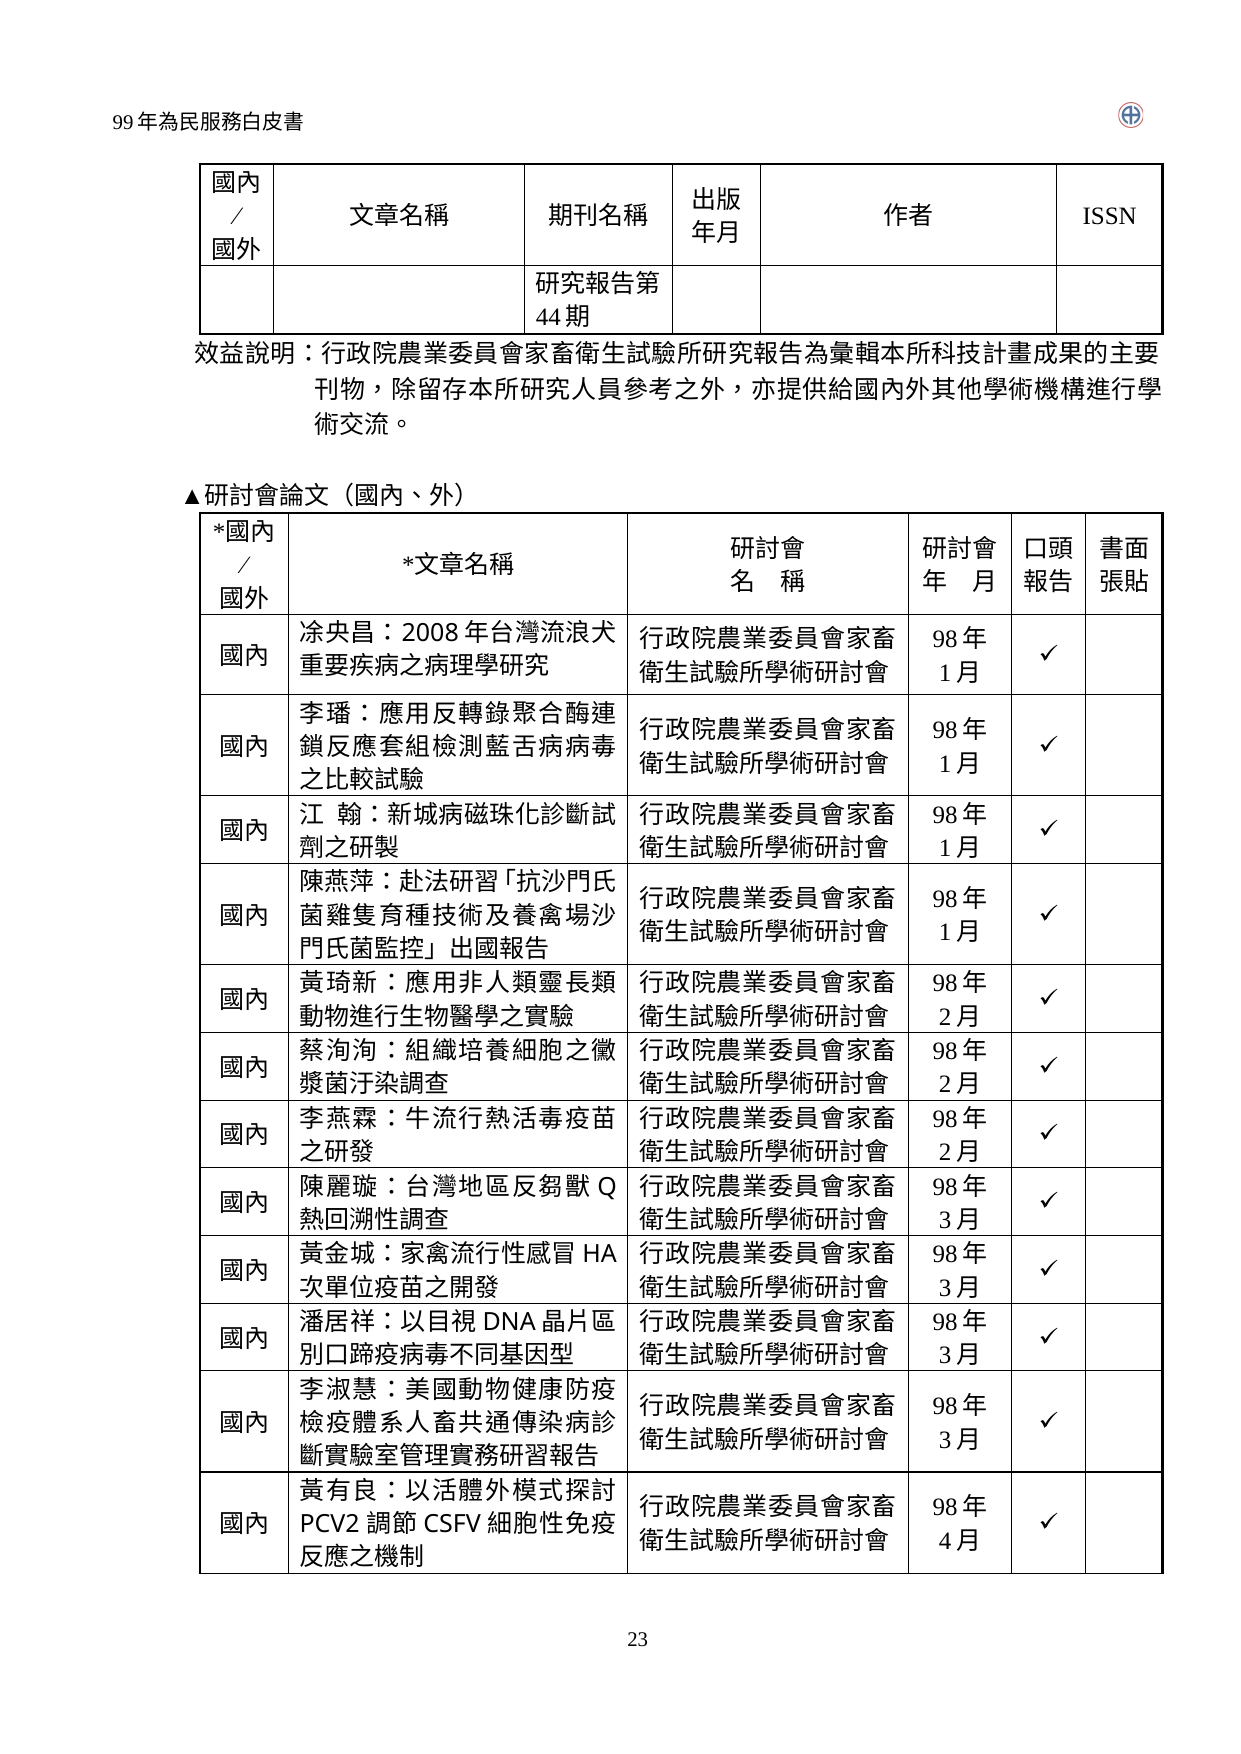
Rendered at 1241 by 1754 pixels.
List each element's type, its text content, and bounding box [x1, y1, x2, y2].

table_cell [1086, 1033, 1161, 1099]
table_cell 98年 1月 [909, 864, 1011, 964]
table_cell 行政院農業委員會家畜衛生試驗所學術研討會 [628, 1371, 908, 1471]
table_cell  [1012, 864, 1085, 964]
table_cell [1086, 864, 1161, 964]
table_cell 江 翰：新城病磁珠化診斷試劑之研製 [289, 796, 627, 863]
table_header 作者 [761, 165, 1056, 265]
table_cell 98年 4月 [909, 1473, 1011, 1572]
table_cell 國內 [201, 1236, 288, 1303]
table_cell  [1012, 615, 1085, 694]
table_cell 黃金城：家禽流行性感冒HA次單位疫苗之開發 [289, 1236, 627, 1303]
table_cell 國內 [201, 1101, 288, 1167]
table_header 研討會 名 稱 [628, 514, 908, 614]
table_cell 黃琦新：應用非人類靈長類動物進行生物醫學之實驗 [289, 965, 627, 1032]
table_cell 陳麗璇：台灣地區反芻獸Q熱回溯性調查 [289, 1168, 627, 1235]
table_cell 凃央昌：2008年台灣流浪犬重要疾病之病理學研究 [289, 615, 627, 694]
table_cell 行政院農業委員會家畜衛生試驗所學術研討會 [628, 695, 908, 795]
table_header 期刊名稱 [525, 165, 672, 265]
text ▲研討會論文（國內、外） [179, 476, 1162, 512]
table_cell [274, 266, 524, 332]
table_cell 98年 1月 [909, 615, 1011, 694]
table_header 研討會 年 月 [909, 514, 1011, 614]
table_cell 李燕霖：牛流行熱活毒疫苗之研發 [289, 1101, 627, 1167]
table_cell 98年 3月 [909, 1304, 1011, 1370]
table_cell 98年 3月 [909, 1236, 1011, 1303]
table_cell 行政院農業委員會家畜衛生試驗所學術研討會 [628, 615, 908, 694]
table_cell [1086, 615, 1161, 694]
table_cell 國內 [201, 1371, 288, 1471]
table_cell [1086, 1473, 1161, 1572]
table_cell [1086, 1304, 1161, 1370]
table_cell [1057, 266, 1161, 332]
table_cell 國內 [201, 965, 288, 1032]
table_header 國內 ∕ 國外 [201, 165, 273, 265]
table_header 書面 張貼 [1086, 514, 1161, 614]
table_cell 國內 [201, 1304, 288, 1370]
table_header 口頭 報告 [1012, 514, 1085, 614]
table_cell 國內 [201, 1168, 288, 1235]
table_cell 國內 [201, 1033, 288, 1099]
table_cell 行政院農業委員會家畜衛生試驗所學術研討會 [628, 1101, 908, 1167]
picture [1118, 102, 1144, 128]
table_cell [1086, 1168, 1161, 1235]
table_cell 黃有良：以活體外模式探討PCV2調節CSFV細胞性免疫反應之機制 [289, 1473, 627, 1572]
table_cell 行政院農業委員會家畜衛生試驗所學術研討會 [628, 796, 908, 863]
table_cell 98年 2月 [909, 1101, 1011, 1167]
table_cell 行政院農業委員會家畜衛生試驗所學術研討會 [628, 1473, 908, 1572]
table_cell  [1012, 965, 1085, 1032]
table_cell 行政院農業委員會家畜衛生試驗所學術研討會 [628, 864, 908, 964]
table_cell 98年 2月 [909, 1033, 1011, 1099]
table_cell [1086, 965, 1161, 1032]
table_cell 李淑慧：美國動物健康防疫檢疫體系人畜共通傳染病診斷實驗室管理實務研習報告 [289, 1371, 627, 1471]
table_cell [673, 266, 760, 332]
table_cell 國內 [201, 864, 288, 964]
table_header ISSN [1057, 165, 1161, 265]
table_cell  [1012, 1101, 1085, 1167]
table_cell 國內 [201, 695, 288, 795]
table_cell  [1012, 1033, 1085, 1099]
table_cell 行政院農業委員會家畜衛生試驗所學術研討會 [628, 1168, 908, 1235]
table_cell 國內 [201, 1473, 288, 1572]
table_cell 行政院農業委員會家畜衛生試驗所學術研討會 [628, 1304, 908, 1370]
table_cell [1086, 1101, 1161, 1167]
table_cell 陳燕萍：赴法研習「抗沙門氏菌雞隻育種技術及養禽場沙門氏菌監控」出國報告 [289, 864, 627, 964]
table_cell [1086, 1236, 1161, 1303]
table_cell 行政院農業委員會家畜衛生試驗所學術研討會 [628, 1033, 908, 1099]
text 效益說明：行政院農業委員會家畜衛生試驗所研究報告為彙輯本所科技計畫成果的主要刊物，除留存本所研究人員參考之外，亦提供給國內外其他學術機構進行學術交流。 [194, 334, 1162, 441]
table_cell 98年 3月 [909, 1371, 1011, 1471]
table_cell 國內 [201, 615, 288, 694]
table_cell  [1012, 1473, 1085, 1572]
table_cell  [1012, 695, 1085, 795]
table_cell  [1012, 1236, 1085, 1303]
table_cell [1086, 695, 1161, 795]
table_cell 行政院農業委員會家畜衛生試驗所學術研討會 [628, 1236, 908, 1303]
table_cell 研究報告第44期 [525, 266, 672, 332]
table_cell 98年 1月 [909, 695, 1011, 795]
table_header *國內 ∕ 國外 [201, 514, 288, 614]
table_cell [201, 266, 273, 332]
table_cell 行政院農業委員會家畜衛生試驗所學術研討會 [628, 965, 908, 1032]
table_cell 潘居祥：以目視DNA晶片區別口蹄疫病毒不同基因型 [289, 1304, 627, 1370]
table_cell [1086, 1371, 1161, 1471]
table_cell  [1012, 1371, 1085, 1471]
table_cell 蔡洵洵：組織培養細胞之黴漿菌汙染調查 [289, 1033, 627, 1099]
table_cell 李璠：應用反轉錄聚合酶連鎖反應套組檢測藍舌病病毒之比較試驗 [289, 695, 627, 795]
table_cell 國內 [201, 796, 288, 863]
table_cell  [1012, 796, 1085, 863]
table_cell  [1012, 1168, 1085, 1235]
table_cell [1086, 796, 1161, 863]
table_header *文章名稱 [289, 514, 627, 614]
table_cell  [1012, 1304, 1085, 1370]
table_header 出版 年月 [673, 165, 760, 265]
table_cell [761, 266, 1056, 332]
table_header 文章名稱 [274, 165, 524, 265]
table_cell 98年 3月 [909, 1168, 1011, 1235]
table_cell 98年 2月 [909, 965, 1011, 1032]
table_cell 98年 1月 [909, 796, 1011, 863]
